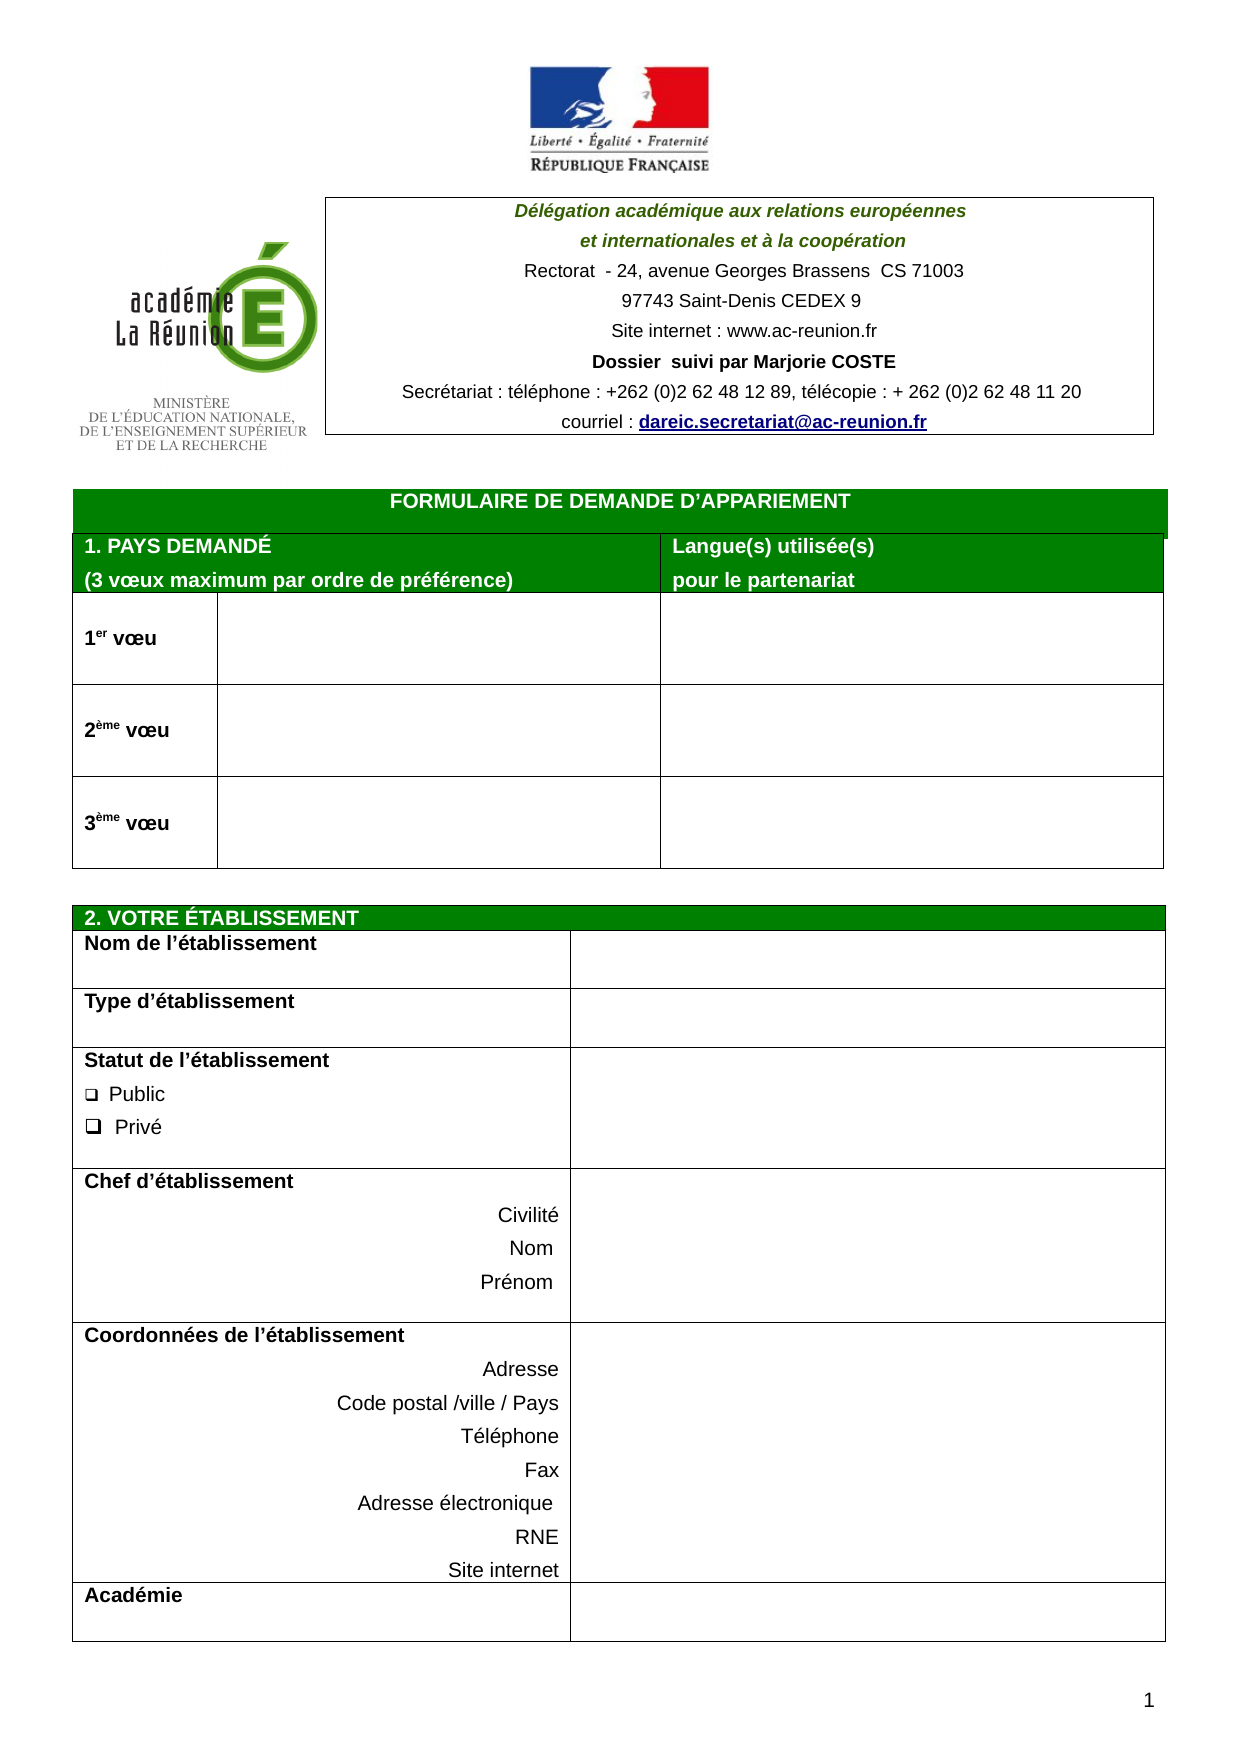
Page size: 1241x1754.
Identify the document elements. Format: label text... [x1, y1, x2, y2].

table_cell Nom de l’établissement [73, 931, 570, 988]
text Rectorat - 24, avenue Georges Brassens CS 71003 [326, 257, 1153, 282]
table_cell [571, 989, 1165, 1047]
table_cell [571, 1169, 1165, 1322]
table_cell [661, 685, 1163, 776]
table_cell Chef d’établissement Civilité Nom Prénom [73, 1169, 570, 1322]
table_cell 3ème vœu [73, 777, 217, 868]
table_cell [571, 931, 1165, 988]
table_cell [218, 593, 660, 684]
table_cell [571, 1583, 1165, 1641]
text 97743 Saint-Denis CEDEX 9 [326, 287, 1153, 312]
table_cell [661, 777, 1163, 868]
text Dossier suivi par Marjorie COSTE [326, 347, 1153, 372]
table_cell [571, 1323, 1165, 1582]
text Site internet : www.ac-reunion.fr [326, 317, 1153, 342]
picture [70, 242, 318, 511]
table_cell Type d’établissement [73, 989, 570, 1047]
table_header Langue(s) utilisée(s) pour le partenariat [661, 534, 1163, 592]
table_cell [661, 593, 1163, 684]
table_cell Académie [73, 1583, 570, 1641]
text Secrétariat : téléphone : +262 (0)2 62 48 12 89, télécopie : + 262 (0)2 62 48 11 20 [326, 377, 1153, 402]
table_cell [218, 685, 660, 776]
text Délégation académique aux relations européennes [326, 198, 1153, 221]
table_cell Statut de l’établissement  Public  Privé [73, 1048, 570, 1168]
text courriel : dareic.secretariat@ac-reunion.fr [326, 407, 1153, 434]
table_header 1. PAYS DEMANDÉ (3 vœux maximum par ordre de préférence) [73, 534, 660, 592]
table_cell [218, 777, 660, 868]
table_cell 2ème vœu [73, 685, 217, 776]
table_cell Coordonnées de l’établissement Adresse Code postal /ville / Pays Téléphone Fax Adresse électronique RNE Site internet [73, 1323, 570, 1582]
table_cell [571, 1048, 1165, 1168]
picture [527, 65, 713, 173]
text et internationales et à la coopération [326, 227, 1153, 252]
table_cell 1er vœu [73, 593, 217, 684]
text FORMULAIRE DE DEMANDE D’APPARIEMENT [73, 489, 1168, 513]
